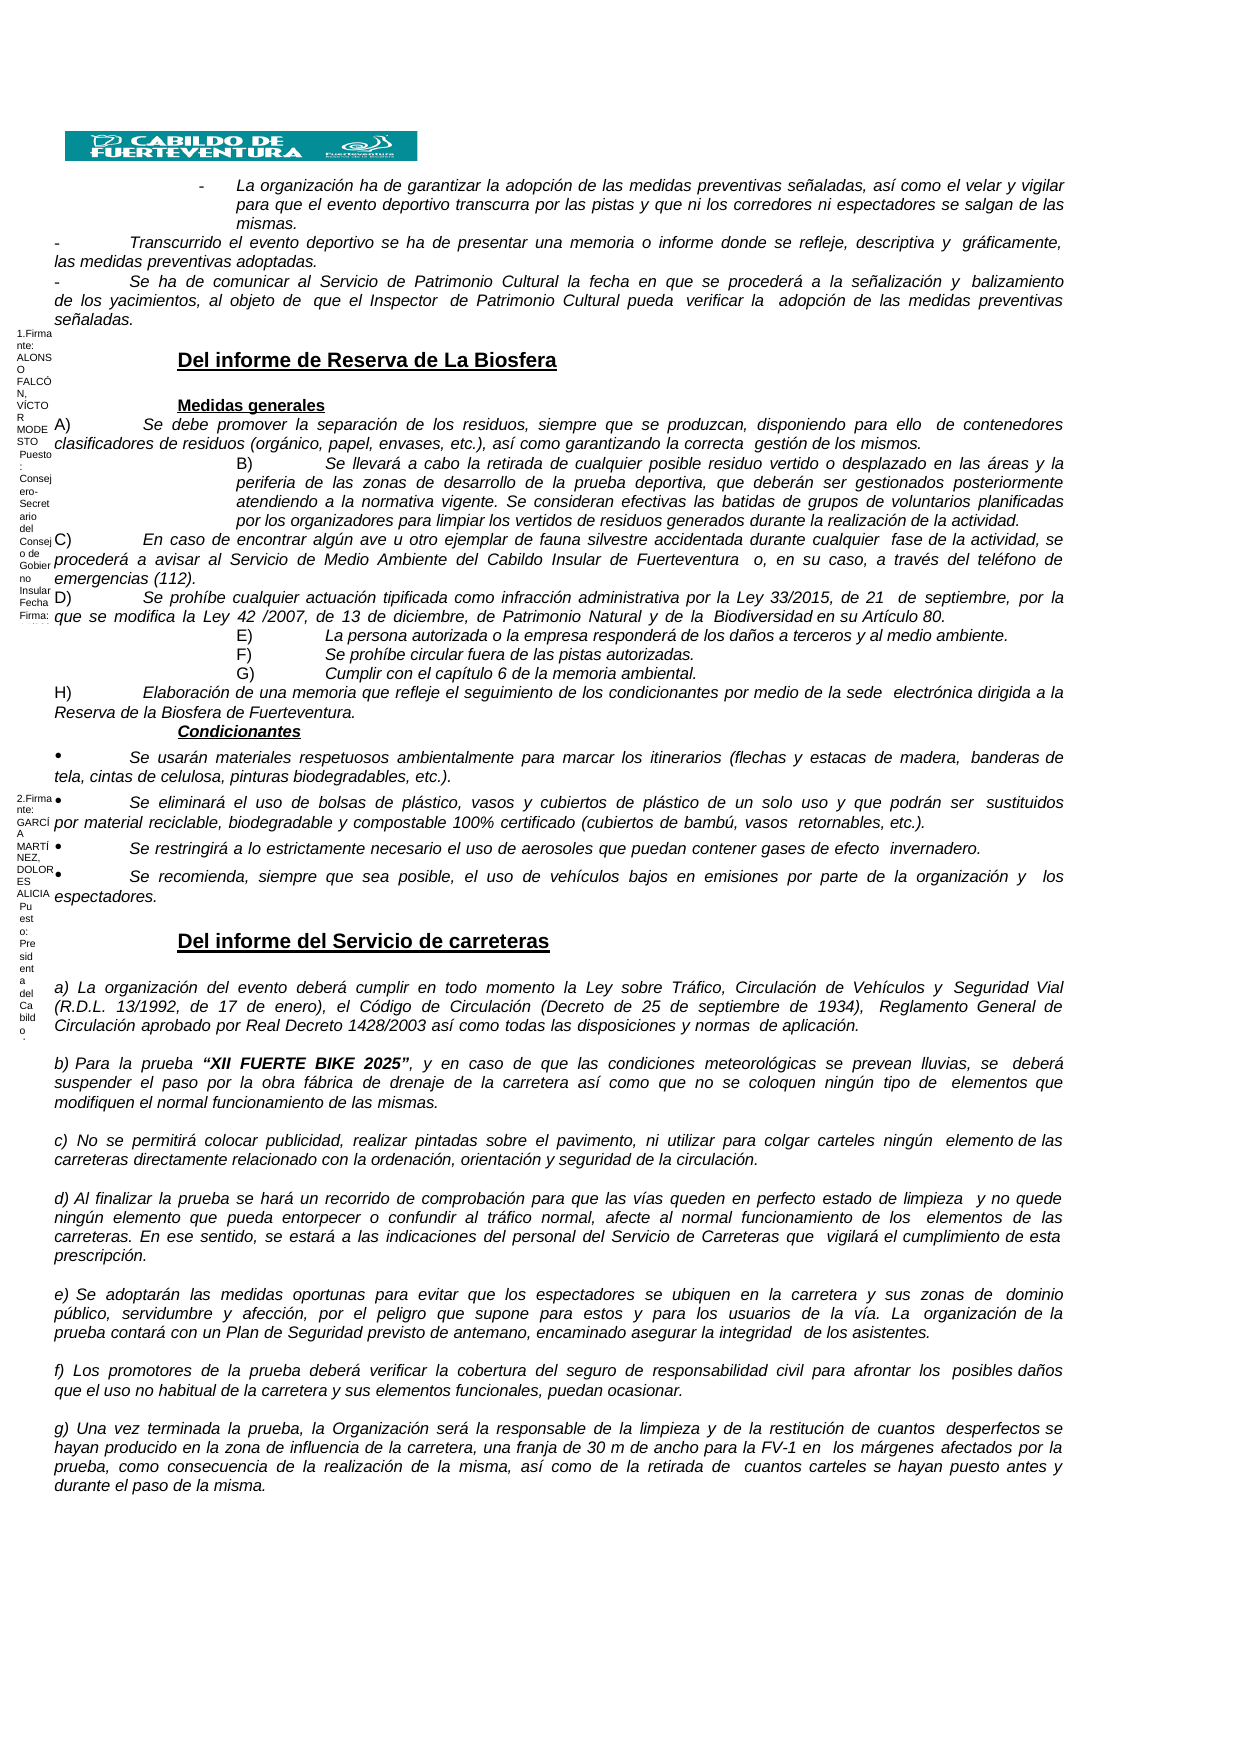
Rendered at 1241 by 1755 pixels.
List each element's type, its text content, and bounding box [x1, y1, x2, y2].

list La organización del evento deberá cumplir en todo momento la Ley sobre Tráfico, Circulación de Vehículos y Seguridad Vial (R.D.L. 13/1992, de 17 de enero), el Código de Circulación (Decreto de 25 de septiembre de 1934), Reglamento General de Circulación aprobado por Real Decreto 1428/2003 así como todas las disposiciones y normas de aplicación. [54, 977, 1064, 1035]
list Los promotores de la prueba deberá verificar la cobertura del seguro de responsabilidad civil para afrontar los posibles daños que el uso no habitual de la carretera y sus elementos funcionales, puedan ocasionar. [54, 1361, 1064, 1399]
list Se ha de comunicar al Servicio de Patrimonio Cultural la fecha en que se procederá a la señalización y balizamiento de los yacimientos, al objeto de que el Inspector de Patrimonio Cultural pueda verificar la adopción de las medidas preventivas señaladas. [54, 271, 1064, 329]
list Se eliminará el uso de bolsas de plástico, vasos y cubiertos de plástico de un solo uso y que podrán ser sustituidos por material reciclable, biodegradable y compostable 100% certificado (cubiertos de bambú, vasos retornables, etc.). [54, 787, 1064, 832]
list Se debe promover la separación de los residuos, siempre que se produzcan, disponiendo para ello de contenedores clasificadores de residuos (orgánico, papel, envases, etc.), así como garantizando la correcta gestión de los mismos. [54, 415, 1064, 453]
list Para la prueba “XII FUERTE BIKE 2025”, y en caso de que las condiciones meteorológicas se prevean lluvias, se deberá suspender el paso por la obra fábrica de drenaje de la carretera así como que no se coloquen ningún tipo de elementos que modifiquen el normal funcionamiento de las mismas. [54, 1054, 1064, 1112]
list [14, 791, 54, 1040]
list No se permitirá colocar publicidad, realizar pintadas sobre el pavimento, ni utilizar para colgar carteles ningún elemento de las carreteras directamente relacionado con la ordenación, orientación y seguridad de la circulación. [54, 1131, 1064, 1169]
picture [364, 1704, 984, 1725]
list Puesto: Presidenta del Cabildo de Fuerteventura Fecha Firma: 14/08/2025 11:53:40 [19, 901, 36, 1040]
list Al finalizar la prueba se hará un recorrido de comprobación para que las vías queden en perfecto estado de limpieza y no quede ningún elemento que pueda entorpecer o confundir al tráfico normal, afecte al normal funcionamiento de los elementos de las carreteras. En ese sentido, se estará a las indicaciones del personal del Servicio de Carreteras que vigilará el cumplimiento de esta prescripción. [54, 1189, 1064, 1265]
subtitle Del informe del Servicio de carreteras [177, 929, 1241, 953]
list Se usarán materiales respetuosos ambientalmente para marcar los itinerarios (flechas y estacas de madera, banderas de tela, cintas de celulosa, pinturas biodegradables, etc.). [54, 742, 1064, 786]
list Se prohíbe circular fuera de las pistas autorizadas. [236, 645, 1241, 664]
list [14, 327, 54, 623]
list En caso de encontrar algún ave u otro ejemplar de fauna silvestre accidentada durante cualquier fase de la actividad, se procederá a avisar al Servicio de Medio Ambiente del Cabildo Insular de Fuerteventura o, en su caso, a través del teléfono de emergencias (112). [54, 530, 1064, 588]
picture [65, 131, 418, 161]
list 2.Firmante: GARCÍA MARTÍNEZ, DOLORES ALICIA [17, 792, 54, 900]
list La persona autorizada o la empresa responderá de los daños a terceros y al medio ambiente. [236, 626, 1241, 645]
list 1.Firmante: ALONSO FALCÓN, VÍCTOR MODESTO [17, 328, 54, 448]
list Se recomienda, siempre que sea posible, el uso de vehículos bajos en emisiones por parte de la organización y los espectadores. [54, 861, 1064, 906]
list La organización ha de garantizar la adopción de las medidas preventivas señaladas, así como el velar y vigilar para que el evento deportivo transcurra por las pistas y que ni los corredores ni espectadores se salgan de las mismas. [199, 176, 1064, 233]
list Elaboración de una memoria que refleje el seguimiento de los condicionantes por medio de la sede electrónica dirigida a la Reserva de la Biosfera de Fuerteventura. [54, 683, 1064, 722]
list Se adoptarán las medidas oportunas para evitar que los espectadores se ubiquen en la carretera y sus zonas de dominio público, servidumbre y afección, por el peligro que supone para estos y para los usuarios de la vía. La organización de la prueba contará con un Plan de Seguridad previsto de antemano, encaminado asegurar la integridad de los asistentes. [54, 1284, 1064, 1342]
list Se prohíbe cualquier actuación tipificada como infracción administrativa por la Ley 33/2015, de 21 de septiembre, por la que se modifica la Ley 42 /2007, de 13 de diciembre, de Patrimonio Natural y de la Biodiversidad en su Artículo 80. [54, 588, 1064, 626]
list Transcurrido el evento deportivo se ha de presentar una memoria o informe donde se refleje, descriptiva y gráficamente, las medidas preventivas adoptadas. [54, 233, 1064, 271]
list Una vez terminada la prueba, la Organización será la responsable de la limpieza y de la restitución de cuantos desperfectos se hayan producido en la zona de influencia de la carretera, una franja de 30 m de ancho para la FV-1 en los márgenes afectados por la prueba, como consecuencia de la realización de la misma, así como de la retirada de cuantos carteles se hayan puesto antes y durante el paso de la misma. [54, 1419, 1064, 1495]
list Se restringirá a lo estrictamente necesario el uso de aerosoles que puedan contener gases de efecto invernadero. [54, 833, 1064, 860]
text Condicionantes [177, 722, 1241, 741]
subtitle Del informe de Reserva de La Biosfera [177, 348, 1241, 372]
list Se llevará a cabo la retirada de cualquier posible residuo vertido o desplazado en las áreas y la periferia de las zonas de desarrollo de la prueba deportiva, que deberán ser gestionados posteriormente atendiendo a la normativa vigente. Se consideran efectivas las batidas de grupos de voluntarios planificadas por los organizadores para limpiar los vertidos de residuos generados durante la realización de la actividad. [236, 453, 1064, 530]
list Cumplir con el capítulo 6 de la memoria ambiental. [236, 664, 1241, 683]
text Medidas generales [177, 396, 1241, 415]
list Puesto: Consejero-Secretario del Consejo de Gobierno Insular Fecha Firma: 14/08/2025 11:37:40 [19, 448, 52, 623]
